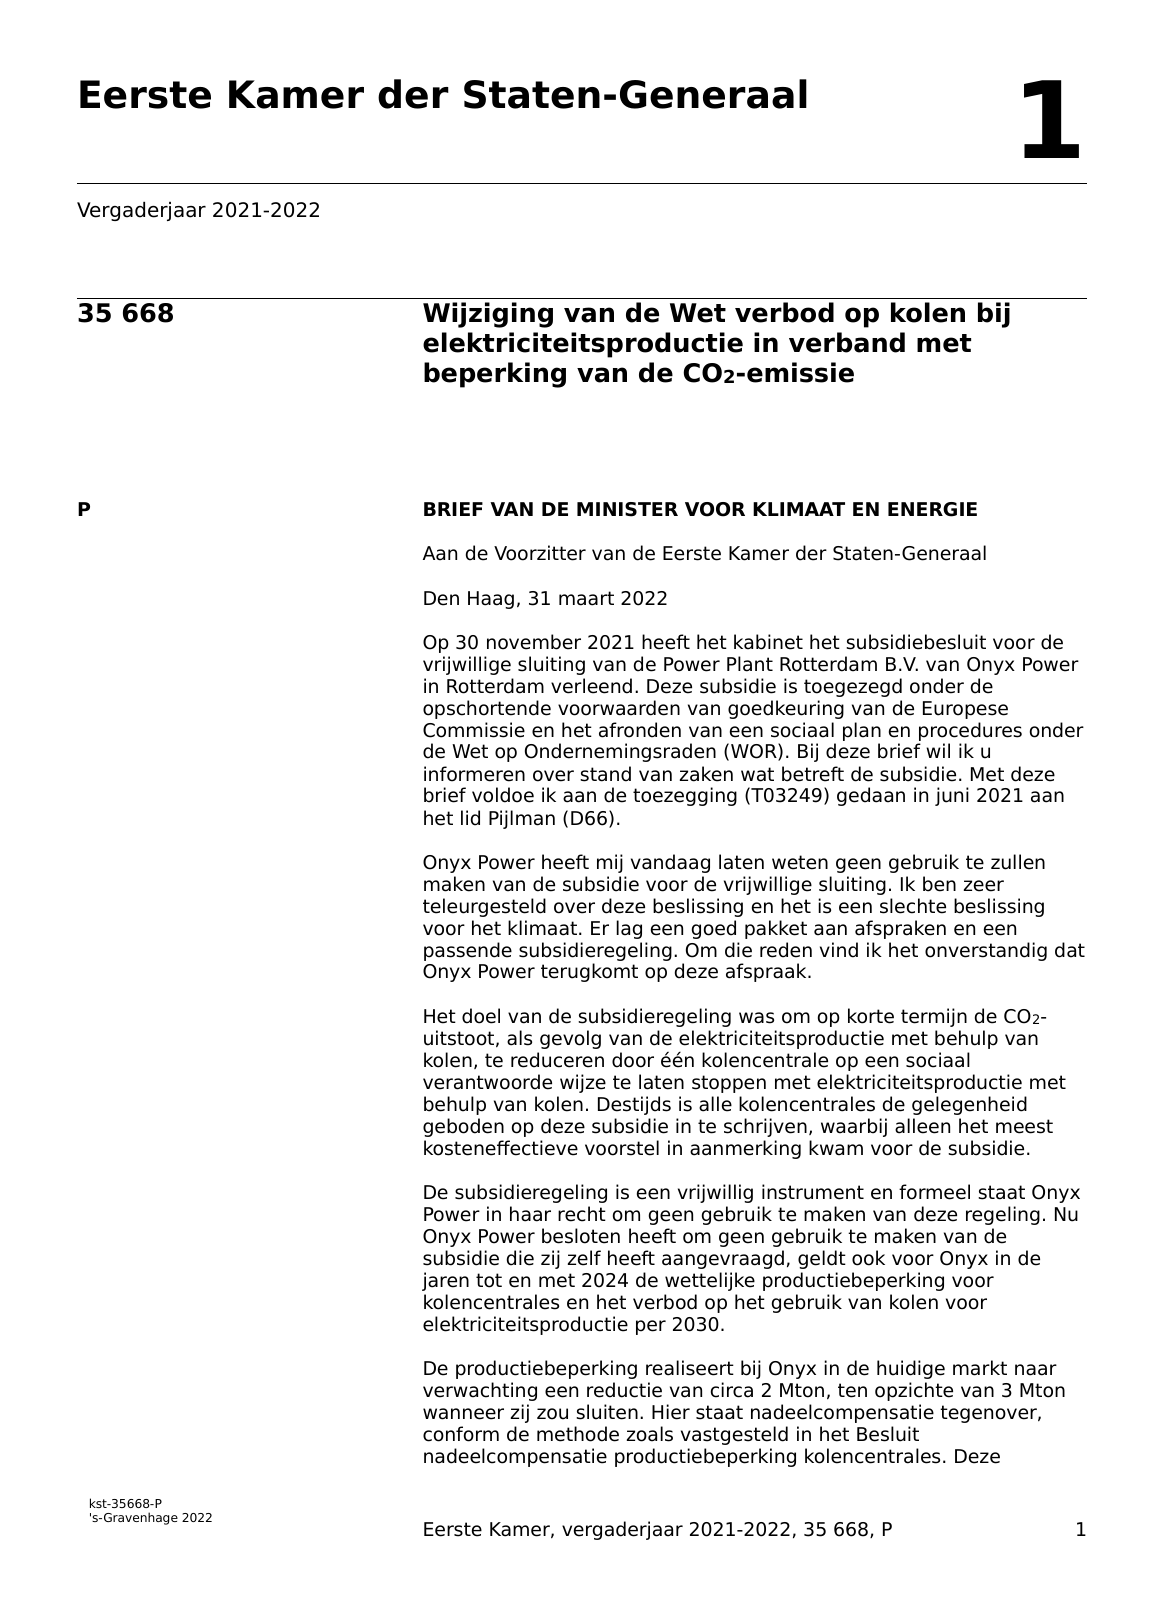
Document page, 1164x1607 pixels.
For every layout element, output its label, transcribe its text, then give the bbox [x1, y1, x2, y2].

subtitle 35 668 Wijziging van de Wet verbod op kolen bij elektriciteitsproductie in verband met beperking van de CO2-emissie [77, 299, 1087, 388]
text 's-Gravenhage 2022 [88, 1511, 323, 1525]
text Onyx Power heeft mij vandaag laten weten geen gebruik te zullen maken van de subsidie voor de vrijwillige sluiting. Ik ben zeer teleurgesteld over deze beslissing en het is een slechte beslissing voor het klimaat. Er lag een goed pakket aan afspraken en een passende subsidieregeling. Om die reden vind ik het onverstandig dat Onyx Power terugkomt op deze afspraak. [422, 852, 1087, 983]
table_header 1 [886, 59, 1087, 183]
text Op 30 november 2021 heeft het kabinet het subsidiebesluit voor de vrijwillige sluiting van de Power Plant Rotterdam B.V. van Onyx Power in Rotterdam verleend. Deze subsidie is toegezegd onder de opschortende voorwaarden van goedkeuring van de Europese Commissie en het afronden van een sociaal plan en procedures onder de Wet op Ondernemingsraden (WOR). Bij deze brief wil ik u informeren over stand van zaken wat betreft de subsidie. Met deze brief voldoe ik aan de toezegging (T03249) gedaan in juni 2021 aan het lid Pijlman (D66). [422, 632, 1087, 829]
table_header Eerste Kamer der Staten-Generaal [77, 59, 886, 183]
text kst-35668-P [88, 1497, 323, 1511]
subtitle P BRIEF VAN DE MINISTER VOOR KLIMAAT EN ENERGIE [77, 499, 1087, 521]
text Het doel van de subsidieregeling was om op korte termijn de CO2-uitstoot, als gevolg van de elektriciteitsproductie met behulp van kolen, te reduceren door één kolencentrale op een sociaal verantwoorde wijze te laten stoppen met elektriciteitsproductie met behulp van kolen. Destijds is alle kolencentrales de gelegenheid geboden op deze subsidie in te schrijven, waarbij alleen het meest kosteneffectieve voorstel in aanmerking kwam voor de subsidie. [422, 1006, 1087, 1159]
text Aan de Voorzitter van de Eerste Kamer der Staten-Generaal [422, 543, 1087, 565]
text De subsidieregeling is een vrijwillig instrument en formeel staat Onyx Power in haar recht om geen gebruik te maken van deze regeling. Nu Onyx Power besloten heeft om geen gebruik te maken van de subsidie die zij zelf heeft aangevraagd, geldt ook voor Onyx in de jaren tot en met 2024 de wettelijke productiebeperking voor kolencentrales en het verbod op het gebruik van kolen voor elektriciteitsproductie per 2030. [422, 1182, 1087, 1336]
table_cell Vergaderjaar 2021-2022 [77, 184, 1087, 298]
text De productiebeperking realiseert bij Onyx in de huidige markt naar verwachting een reductie van circa 2 Mton, ten opzichte van 3 Mton wanneer zij zou sluiten. Hier staat nadeelcompensatie tegenover, conform de methode zoals vastgesteld in het Besluit nadeelcompensatie productiebeperking kolencentrales. Deze [422, 1358, 1087, 1468]
text Den Haag, 31 maart 2022 [422, 587, 1087, 609]
